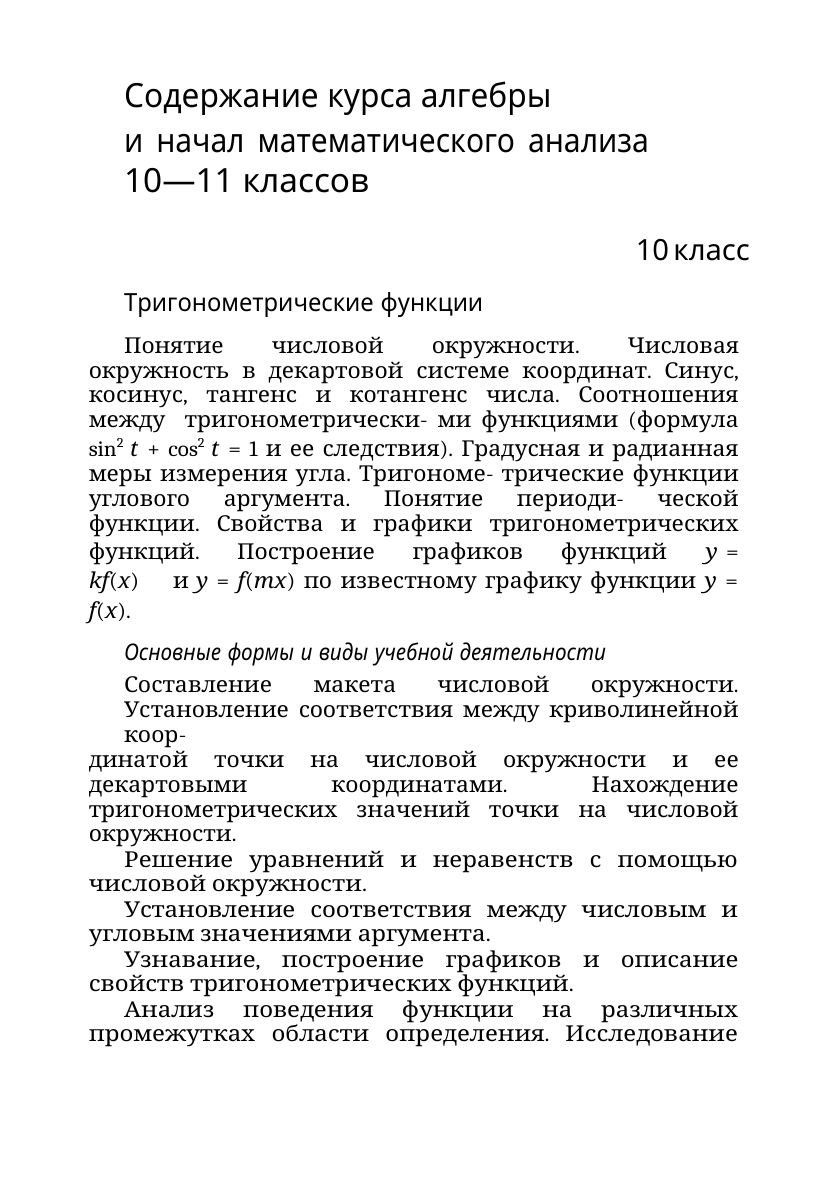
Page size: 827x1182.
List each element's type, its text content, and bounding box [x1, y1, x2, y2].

text и начал математического анализа 10—11 классов [124, 117, 677, 202]
text динатой точки на числовой окружности и ее декартовыми координатами. Нахождение тригонометрических значений точки на числовой окружности. [88, 748, 738, 847]
subtitle Тригонометрические функции [124, 285, 750, 319]
text Решение уравнений и неравенств с помощью числовой окружности. [88, 847, 738, 897]
text Анализ поведения функции на различных промежутках области определения. Исследование [88, 997, 738, 1047]
text Составление макета числовой окружности. Установление соответствия между криволинейной коор- [124, 673, 738, 748]
subtitle Содержание курса алгебры [124, 77, 750, 115]
text Установление соответствия между числовым и угловым значениями аргумента. [88, 897, 738, 947]
subtitle Основные формы и виды учебной деятельности [124, 636, 750, 667]
subtitle класс [88, 229, 750, 269]
text Узнавание, построение графиков и описание свойств тригонометрических функций. [88, 947, 738, 997]
text Понятие числовой окружности. Числовая окружность в декартовой системе координат. Синус, косинус, тангенс и котангенс числа. Соотношения между тригонометрически- ми функциями (формула sin2 t + cos2 t = 1 и ее следствия). Градусная и радианная меры измерения угла. Тригономе- трические функции углового аргумента. Понятие периоди- ческой функции. Свойства и графики тригонометрических функций. Построение графиков функций y = kf(x) и y = f(mx) по известному графику функции y = f(x). [88, 333, 738, 624]
